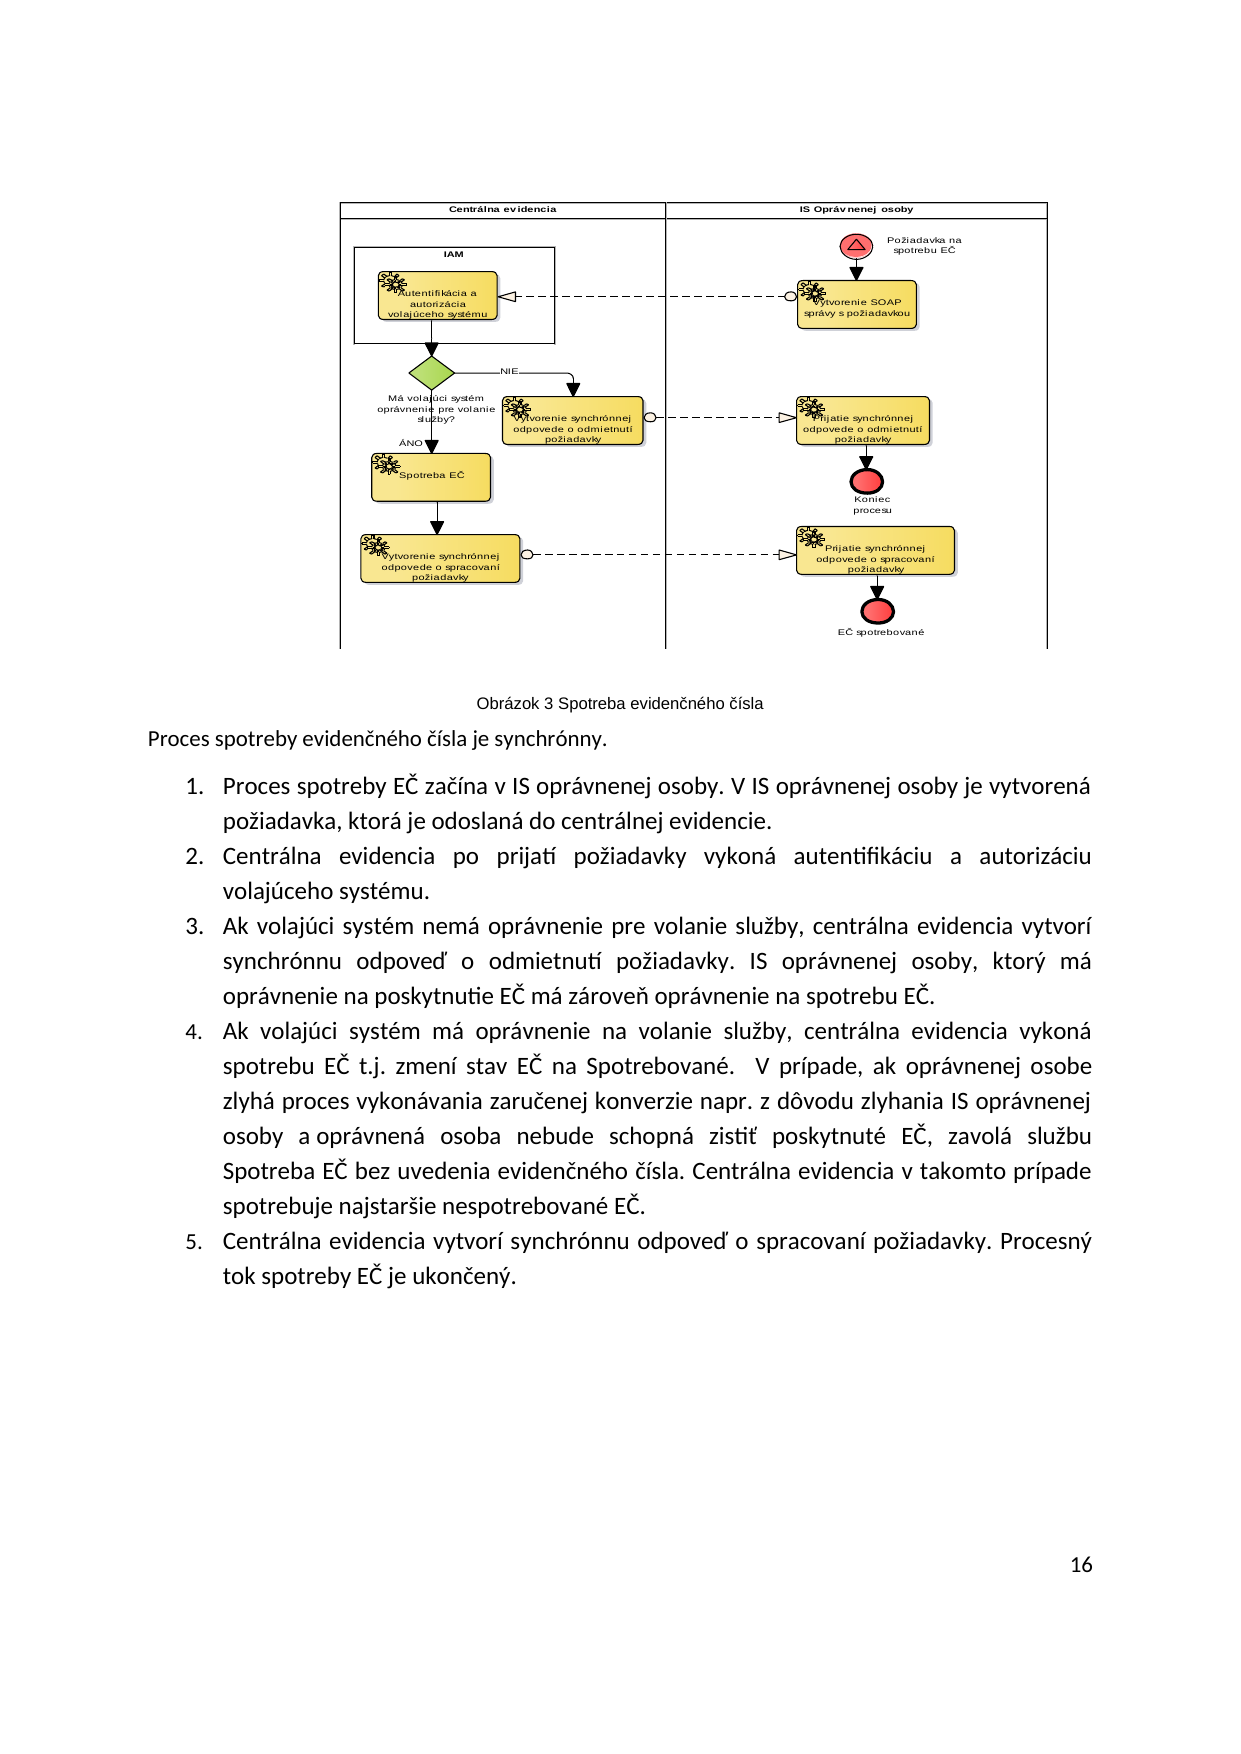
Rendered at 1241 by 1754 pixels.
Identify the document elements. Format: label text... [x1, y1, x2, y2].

text Proces spotreby evidenčného čísla je synchrónny. [148, 724, 1093, 752]
list Ak volajúci systém nemá oprávnenie pre volanie služby, centrálna evidencia vytvorí synchrónnu odpoveď o odmietnutí požiadavky. IS oprávnenej osoby, ktorý má oprávnenie na poskytnutie EČ má zároveň oprávnenie na spotrebu EČ. [185, 910, 1093, 1011]
list Centrálna evidencia vytvorí synchrónnu odpoveď o spracovaní požiadavky. Procesný tok spotreby EČ je ukončený. [185, 1225, 1093, 1291]
list Ak volajúci systém má oprávnenie na volanie služby, centrálna evidencia vykoná spotrebu EČ t.j. zmení stav EČ na Spotrebované. V prípade, ak oprávnenej osobe zlyhá proces vykonávania zaručenej konverzie napr. z dôvodu zlyhania IS oprávnenej osoby a oprávnená osoba nebude schopná zistiť poskytnuté EČ, zavolá službu Spotreba EČ bez uvedenia evidenčného čísla. Centrálna evidencia v takomto prípade spotrebuje najstaršie nespotrebované EČ. [185, 1015, 1093, 1221]
list Proces spotreby EČ začína v IS oprávnenej osoby. V IS oprávnenej osoby je vytvorená požiadavka, ktorá je odoslaná do centrálnej evidencie. [185, 770, 1093, 836]
text Obrázok 3 Spotreba evidenčného čísla [148, 694, 1093, 713]
list Centrálna evidencia po prijatí požiadavky vykoná autentifikáciu a autorizáciu volajúceho systému. [185, 840, 1093, 906]
